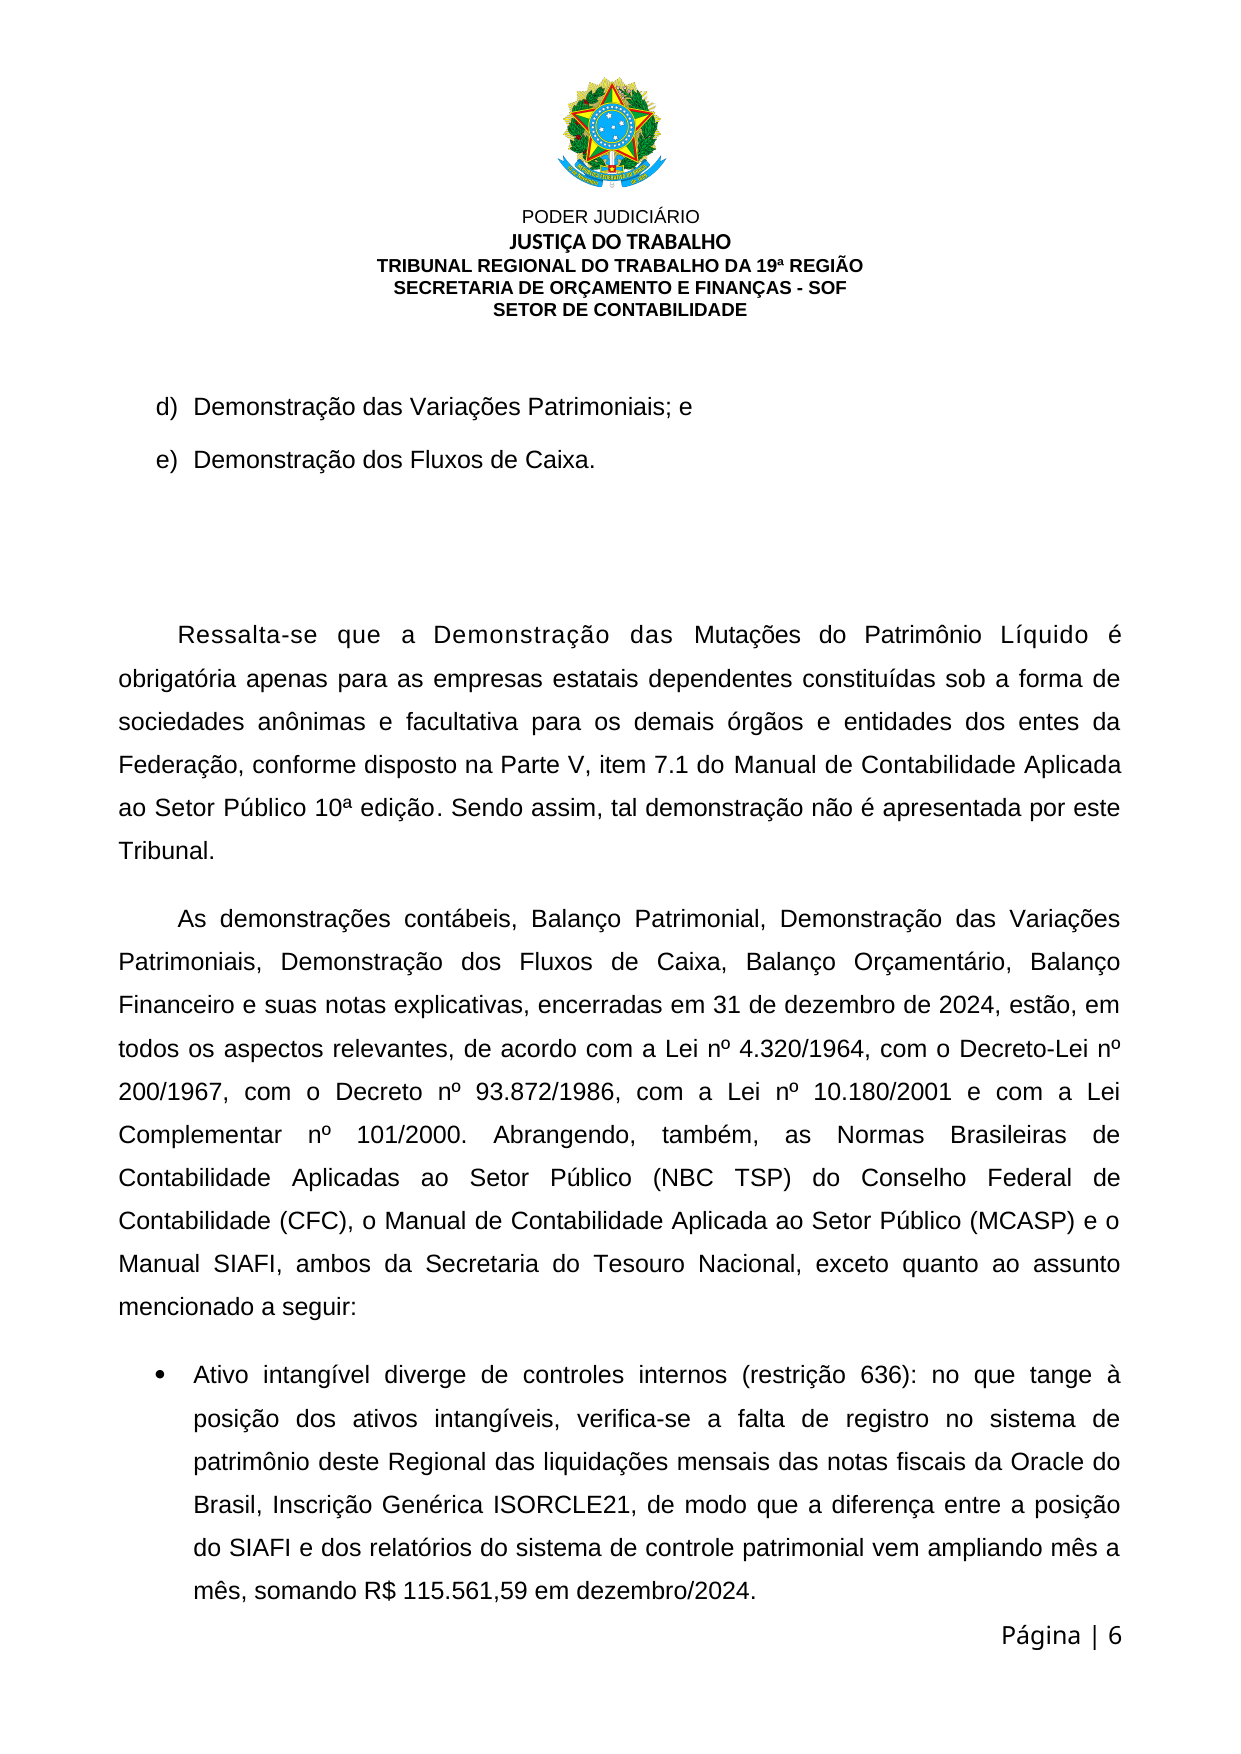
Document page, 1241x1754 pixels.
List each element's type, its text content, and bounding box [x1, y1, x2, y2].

list Demonstração das Variações Patrimoniais; e [156, 392, 1122, 421]
text Ressalta-se que a Demonstração das Mutações do Patrimônio Líquido é obrigatória apenas para as empresas estatais dependentes constituídas sob a forma de sociedades anônimas e facultativa para os demais órgãos e entidades dos entes da Federação, conforme disposto na Parte V, item 7.1 do Manual de Contabilidade Aplicada ao Setor Público 10ª edição. Sendo assim, tal demonstração não é apresentada por este Tribunal. [118, 621, 1122, 865]
list Ativo intangível diverge de controles internos (restrição 636): no que tange à posição dos ativos intangíveis, verifica-se a falta de registro no sistema de patrimônio deste Regional das liquidações mensais das notas fiscais da Oracle do Brasil, Inscrição Genérica ISORCLE21, de modo que a diferença entre a posição do SIAFI e dos relatórios do sistema de controle patrimonial vem ampliando mês a mês, somando R$ 115.561,59 em dezembro/2024. [156, 1361, 1122, 1605]
text As demonstrações contábeis, Balanço Patrimonial, Demonstração das Variações Patrimoniais, Demonstração dos Fluxos de Caixa, Balanço Orçamentário, Balanço Financeiro e suas notas explicativas, encerradas em 31 de dezembro de 2024, estão, em todos os aspectos relevantes, de acordo com a Lei nº 4.320/1964, com o Decreto-Lei nº 200/1967, com o Decreto nº 93.872/1986, com a Lei nº 10.180/2001 e com a Lei Complementar nº 101/2000. Abrangendo, também, as Normas Brasileiras de Contabilidade Aplicadas ao Setor Público (NBC TSP) do Conselho Federal de Contabilidade (CFC), o Manual de Contabilidade Aplicada ao Setor Público (MCASP) e o Manual SIAFI, ambos da Secretaria do Tesouro Nacional, exceto quanto ao assunto mencionado a seguir: [118, 904, 1122, 1321]
list Demonstração dos Fluxos de Caixa. [156, 445, 1122, 474]
